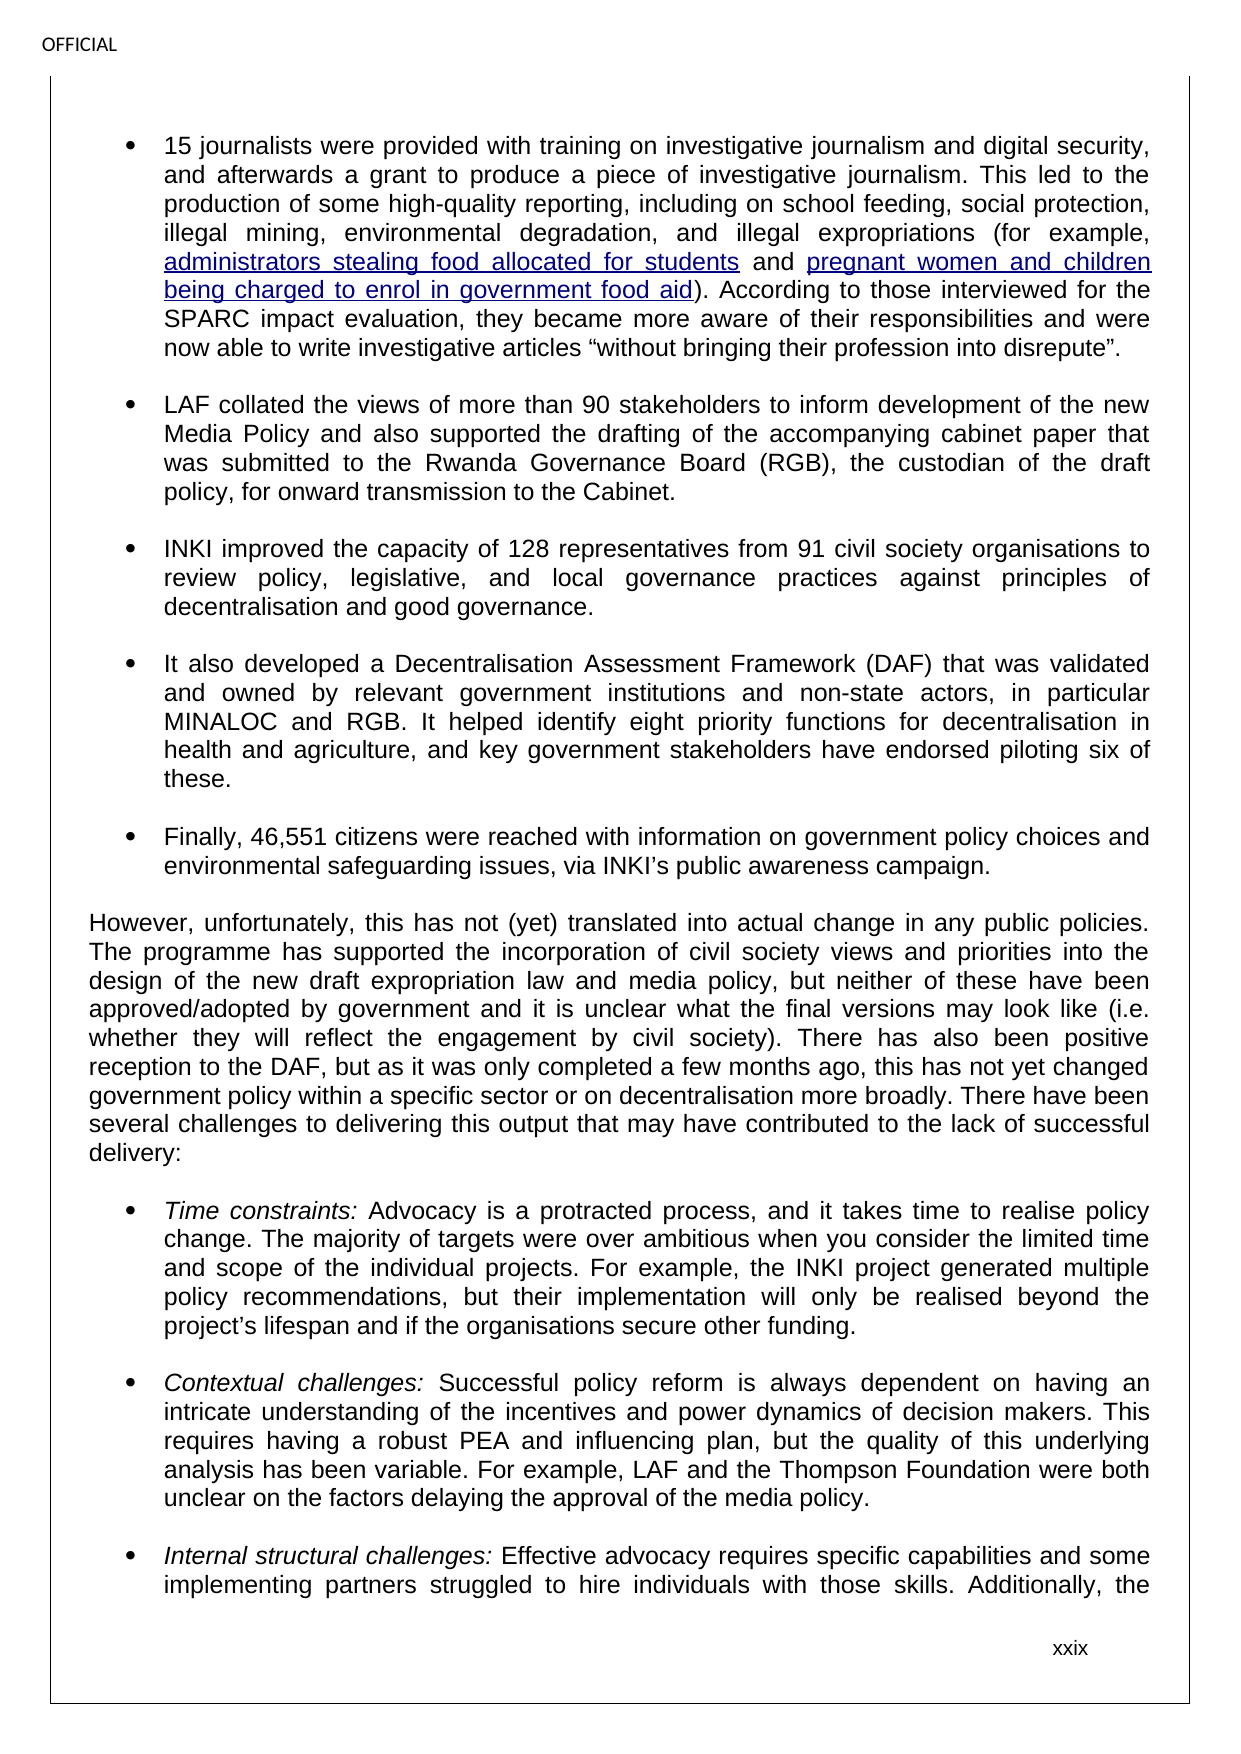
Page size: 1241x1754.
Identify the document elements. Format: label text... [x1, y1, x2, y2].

list Time constraints: Advocacy is a protracted process, and it takes time to realise policy change. The majority of targets were over ambitious when you consider the limited time and scope of the individual projects. For example, the INKI project generated multiple policy recommendations, but their implementation will only be realised beyond the project’s lifespan and if the organisations secure other funding. [126, 1196, 1152, 1339]
list INKI improved the capacity of 128 representatives from 91 civil society organisations to review policy, legislative, and local governance practices against principles of decentralisation and good governance. [126, 534, 1152, 620]
text However, unfortunately, this has not (yet) translated into actual change in any public policies. The programme has supported the incorporation of civil society views and priorities into the design of the new draft expropriation law and media policy, but neither of these have been approved/adopted by government and it is unclear what the final versions may look like (i.e. whether they will reflect the engagement by civil society). There has also been positive reception to the DAF, but as it was only completed a few months ago, this has not yet changed government policy within a specific sector or on decentralisation more broadly. There have been several challenges to delivering this output that may have contributed to the lack of successful delivery: [89, 908, 1152, 1167]
list Finally, 46,551 citizens were reached with information on government policy choices and environmental safeguarding issues, via INKI’s public awareness campaign. [126, 822, 1152, 879]
list It also developed a Decentralisation Assessment Framework (DAF) that was validated and owned by relevant government institutions and non-state actors, in particular MINALOC and RGB. It helped identify eight priority functions for decentralisation in health and agriculture, and key government stakeholders have endorsed piloting six of these. [126, 649, 1152, 793]
list Internal structural challenges: Effective advocacy requires specific capabilities and some implementing partners struggled to hire individuals with those skills. Additionally, the [126, 1541, 1152, 1598]
list Contextual challenges: Successful policy reform is always dependent on having an intricate understanding of the incentives and power dynamics of decision makers. This requires having a robust PEA and influencing plan, but the quality of this underlying analysis has been variable. For example, LAF and the Thompson Foundation were both unclear on the factors delaying the approval of the media policy. [126, 1368, 1152, 1512]
list 15 journalists were provided with training on investigative journalism and digital security, and afterwards a grant to produce a piece of investigative journalism. This led to the production of some high-quality reporting, including on school feeding, social protection, illegal mining, environmental degradation, and illegal expropriations (for example, administrators stealing food allocated for students and pregnant women and children being charged to enrol in government food aid). According to those interviewed for the SPARC impact evaluation, they became more aware of their responsibilities and were now able to write investigative articles “without bringing their profession into disrepute”. [126, 131, 1152, 361]
list LAF collated the views of more than 90 stakeholders to inform development of the new Media Policy and also supported the drafting of the accompanying cabinet paper that was submitted to the Rwanda Governance Board (RGB), the custodian of the draft policy, for onward transmission to the Cabinet. [126, 390, 1152, 505]
